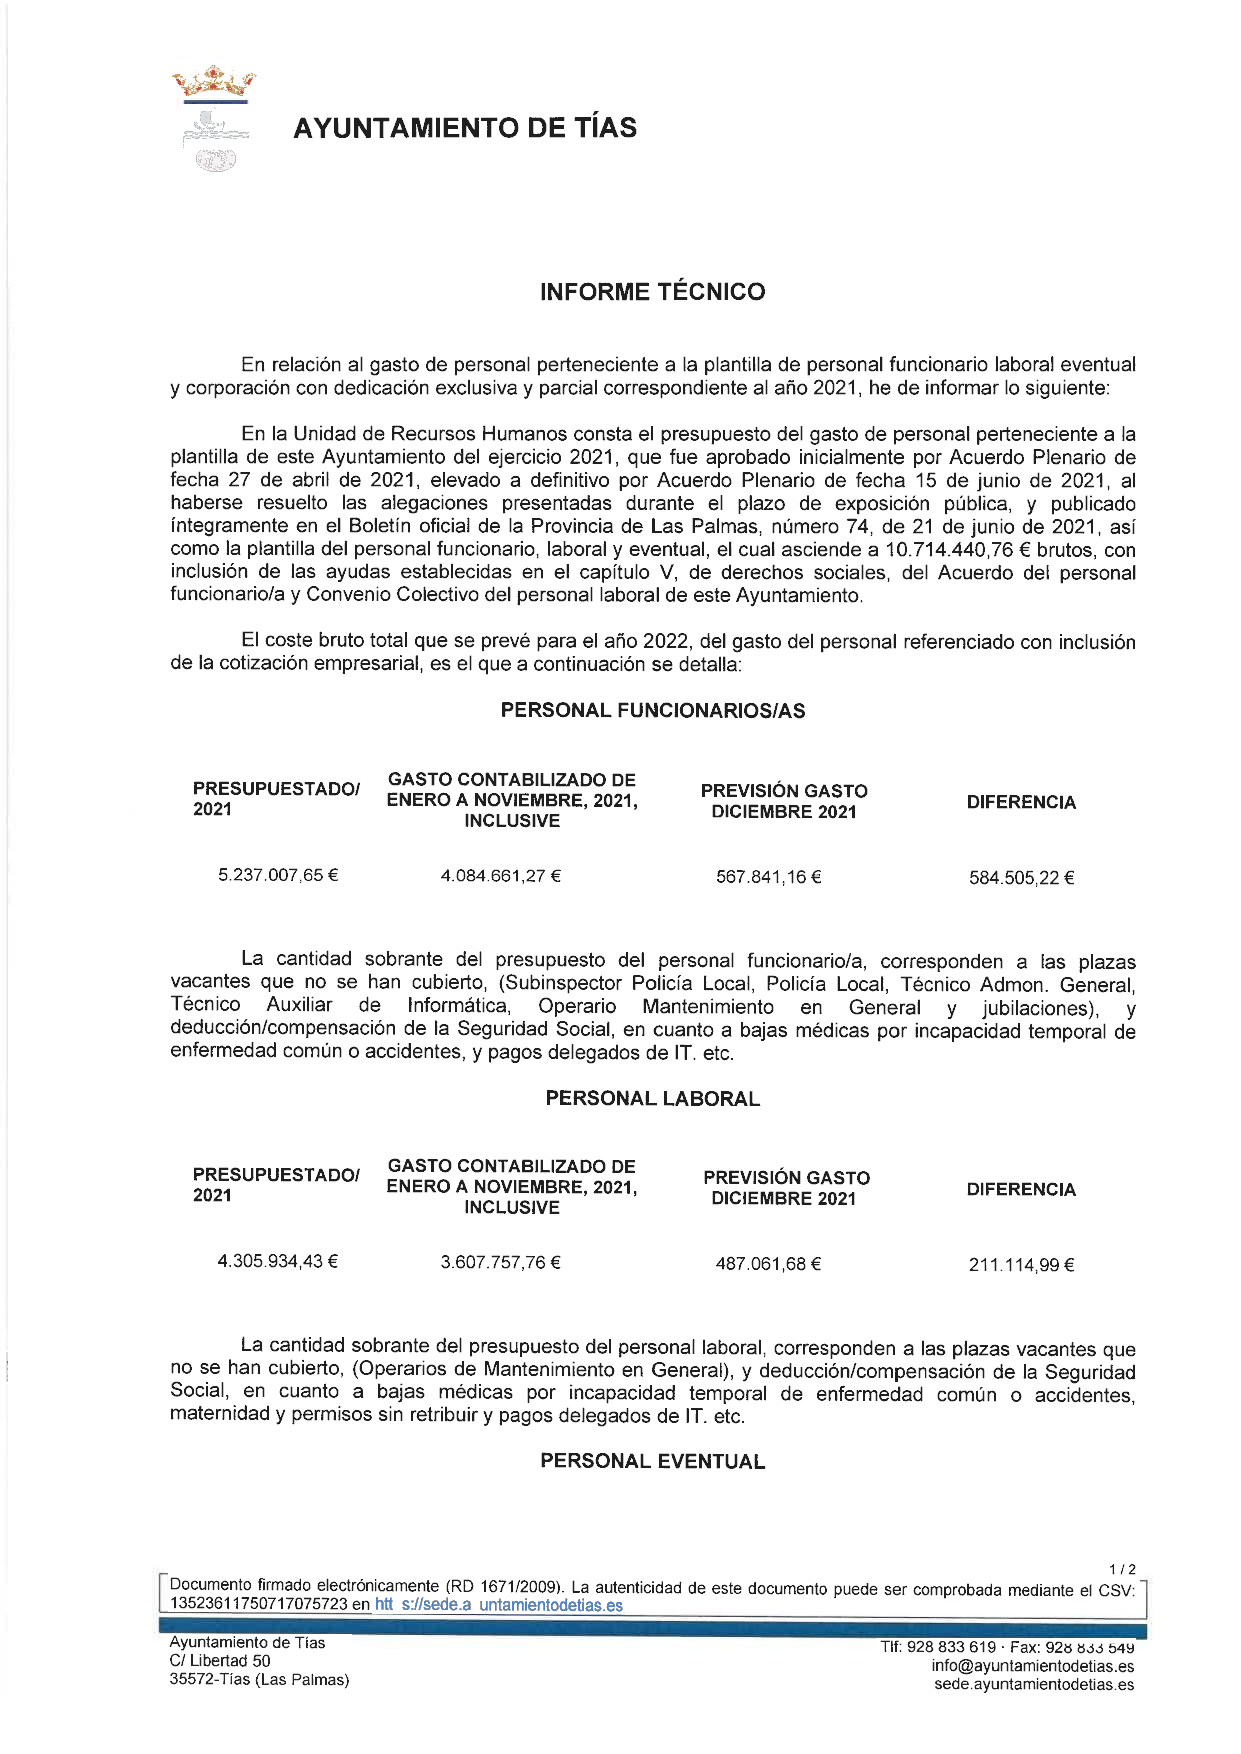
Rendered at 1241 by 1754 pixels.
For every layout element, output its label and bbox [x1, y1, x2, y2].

picture [0, 2, 1154, 1696]
